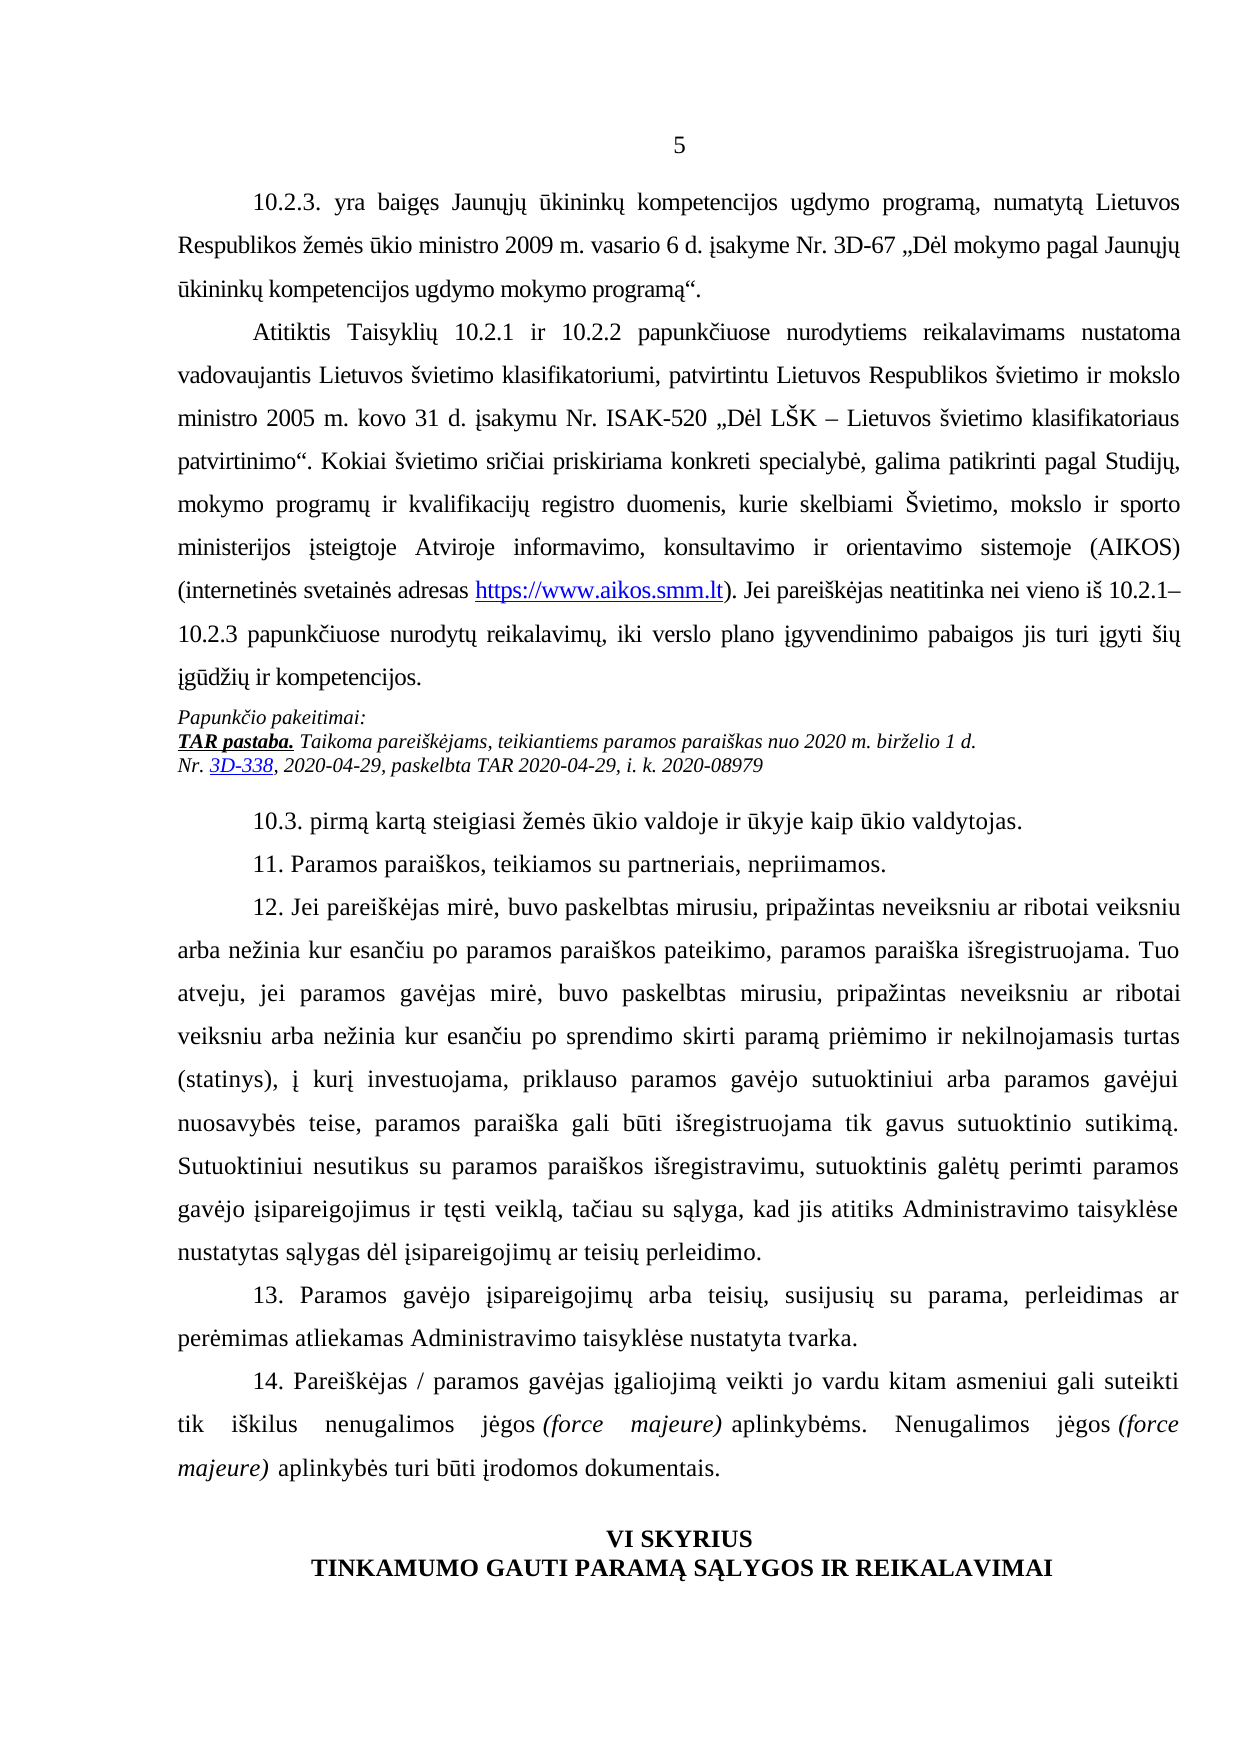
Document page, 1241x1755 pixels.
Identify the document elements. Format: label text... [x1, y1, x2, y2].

text 13. Paramos gavėjo įsipareigojimų arba teisių, susijusių su parama, perleidimas ar perėmimas atliekamas Administravimo taisyklėse nustatyta tvarka. [177, 1280, 1181, 1352]
text 10.3. pirmą kartą steigiasi žemės ūkio valdoje ir ūkyje kaip ūkio valdytojas. [177, 806, 1181, 834]
text 12. Jei pareiškėjas mirė, buvo paskelbtas mirusiu, pripažintas neveiksniu ar ribotai veiksniu arba nežinia kur esančiu po paramos paraiškos pateikimo, paramos paraiška išregistruojama. Tuo atveju, jei paramos gavėjas mirė, buvo paskelbtas mirusiu, pripažintas neveiksniu ar ribotai veiksniu arba nežinia kur esančiu po sprendimo skirti paramą priėmimo ir nekilnojamasis turtas (statinys), į kurį investuojama, priklauso paramos gavėjo sutuoktiniui arba paramos gavėjui nuosavybės teise, paramos paraiška gali būti išregistruojama tik gavus sutuoktinio sutikimą. Sutuoktiniui nesutikus su paramos paraiškos išregistravimu, sutuoktinis galėtų perimti paramos gavėjo įsipareigojimus ir tęsti veiklą, tačiau su sąlyga, kad jis atitiks Administravimo taisyklėse nustatytas sąlygas dėl įsipareigojimų ar teisių perleidimo. [177, 892, 1181, 1266]
text TAR pastaba. Taikoma pareiškėjams, teikiantiems paramos paraiškas nuo 2020 m. birželio 1 d. [177, 729, 1181, 753]
text Atitiktis Taisyklių 10.2.1 ir 10.2.2 papunkčiuose nurodytiems reikalavimams nustatoma vadovaujantis Lietuvos švietimo klasifikatoriumi, patvirtintu Lietuvos Respublikos švietimo ir mokslo ministro 2005 m. kovo 31 d. įsakymu Nr. ISAK-520 „Dėl LŠK – Lietuvos švietimo klasifikatoriaus patvirtinimo“. Kokiai švietimo sričiai priskiriama konkreti specialybė, galima patikrinti pagal Studijų, mokymo programų ir kvalifikacijų registro duomenis, kurie skelbiami Švietimo, mokslo ir sporto ministerijos įsteigtoje Atviroje informavimo, konsultavimo ir orientavimo sistemoje (AIKOS) (internetinės svetainės adresas https://www.aikos.smm.lt). Jei pareiškėjas neatitinka nei vieno iš 10.2.1–10.2.3 papunkčiuose nurodytų reikalavimų, iki verslo plano įgyvendinimo pabaigos jis turi įgyti šių įgūdžių ir kompetencijos. [177, 317, 1181, 691]
text VI SKYRIUS [177, 1524, 1181, 1553]
text 11. Paramos paraiškos, teikiamos su partneriais, nepriimamos. [177, 849, 1181, 878]
text 10.2.3. yra baigęs Jaunųjų ūkininkų kompetencijos ugdymo programą, numatytą Lietuvos Respublikos žemės ūkio ministro 2009 m. vasario 6 d. įsakyme Nr. 3D-67 „Dėl mokymo pagal Jaunųjų ūkininkų kompetencijos ugdymo mokymo programą“. [177, 187, 1181, 302]
text 14. Pareiškėjas / paramos gavėjas įgaliojimą veikti jo vardu kitam asmeniui gali suteikti tik iškilus nenugalimos jėgos (force majeure) aplinkybėms. Nenugalimos jėgos (force majeure) aplinkybės turi būti įrodomos dokumentais. [177, 1366, 1181, 1481]
text Papunkčio pakeitimai: [177, 705, 1181, 729]
text Nr. 3D-338, 2020-04-29, paskelbta TAR 2020-04-29, i. k. 2020-08979 [177, 753, 1181, 777]
text TINKAMUMO GAUTI PARAMĄ SĄLYGOS IR REIKALAVIMAI [177, 1553, 1181, 1582]
